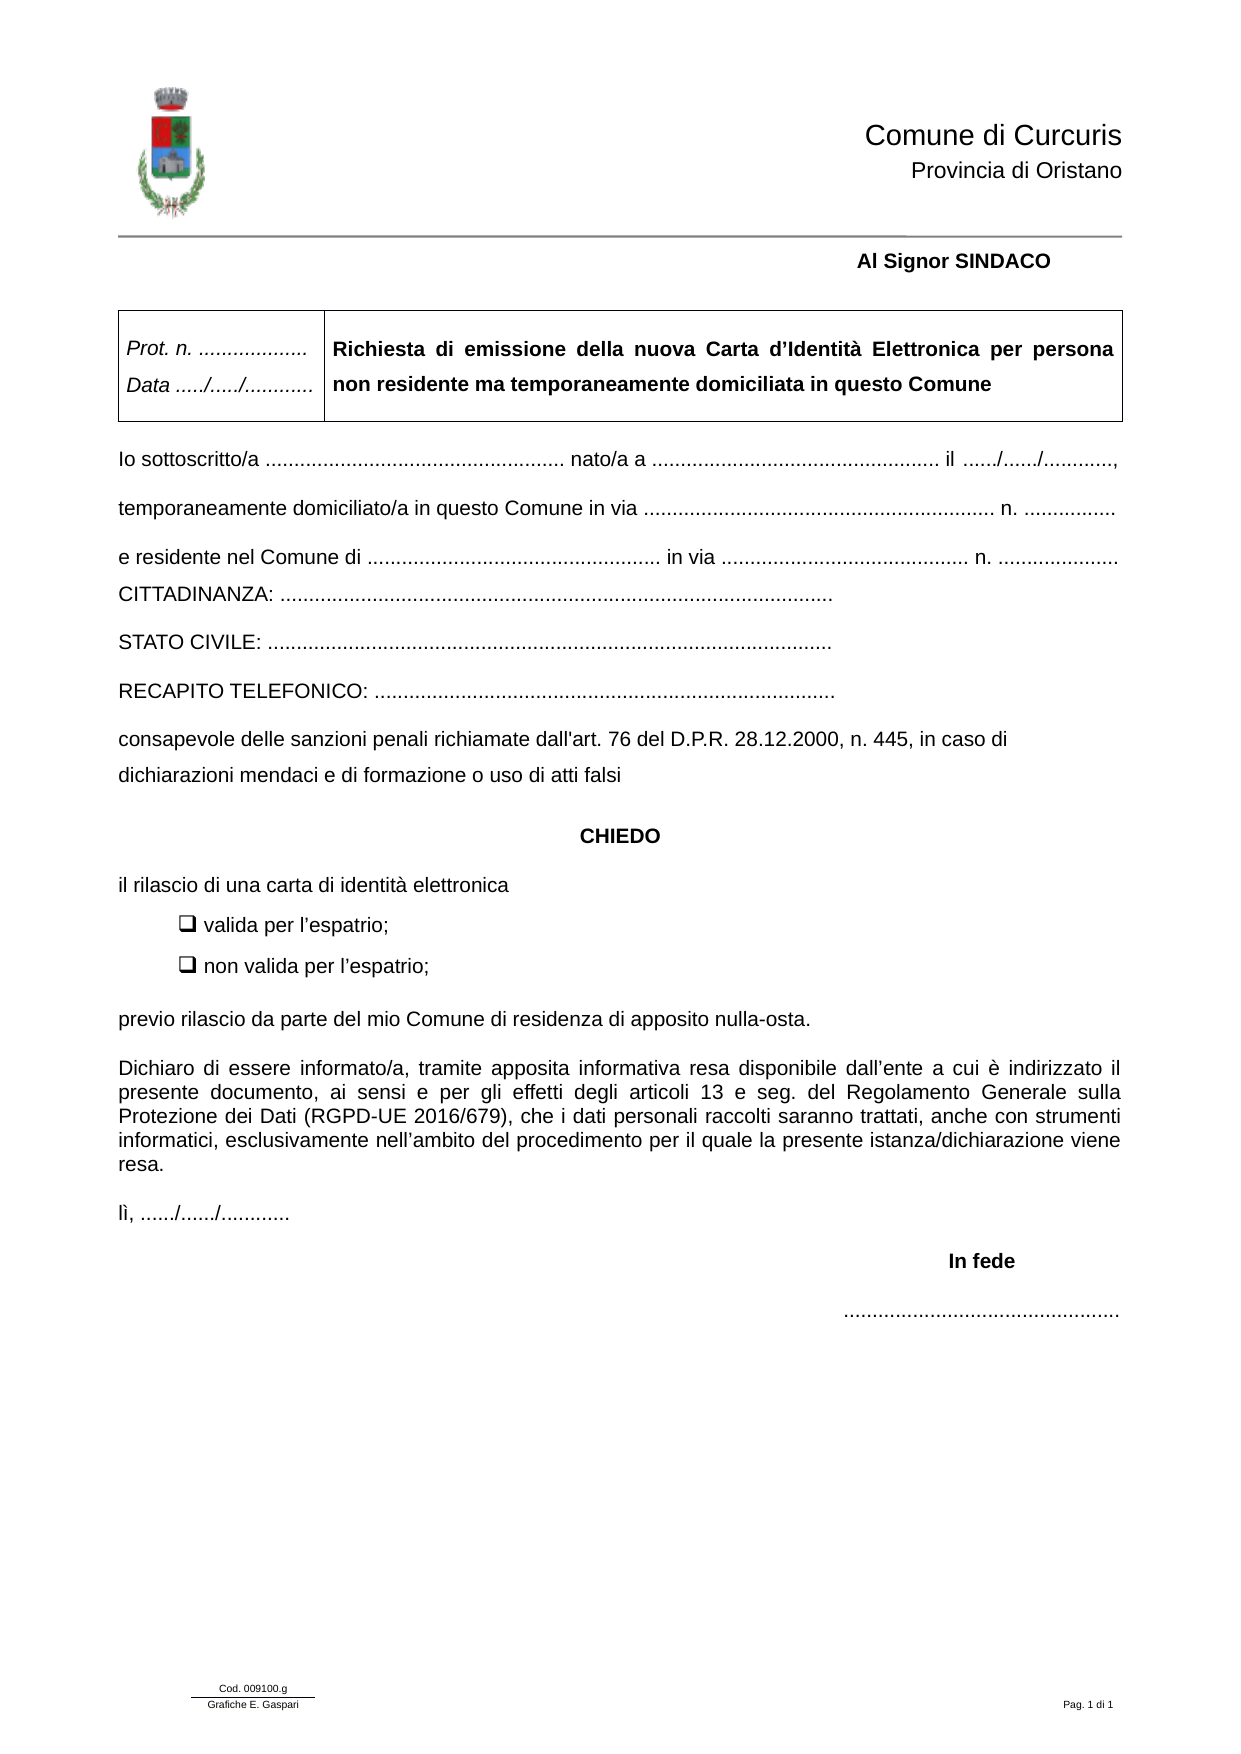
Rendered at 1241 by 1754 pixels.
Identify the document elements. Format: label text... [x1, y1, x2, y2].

text e residente nel Comune di ................................................... in via ........................................... n. ..................... [118, 545, 1122, 569]
picture [122, 87, 224, 219]
text lì, ....../....../............ [118, 1200, 1122, 1224]
text CITTADINANZA: ................................................................................................ [118, 582, 1122, 606]
text Dichiaro di essere informato/a, tramite apposita informativa resa disponibile dall’ente a cui è indirizzato il presente documento, ai sensi e per gli effetti degli articoli 13 e seg. del Regolamento Generale sulla Protezione dei Dati (RGPD-UE 2016/679), che i dati personali raccolti saranno trattati, anche con strumenti informatici, esclusivamente nell’ambito del procedimento per il quale la presente istanza/dichiarazione viene resa. [118, 1056, 1122, 1175]
text In fede [118, 1249, 1122, 1273]
text STATO CIVILE: .................................................................................................. [118, 630, 1122, 654]
text Comune di Curcuris [224, 118, 1122, 152]
text il rilascio di una carta di identità elettronica [118, 873, 1122, 897]
table_header Richiesta di emissione della nuova Carta d’Identità Elettronica per persona non residente ma temporaneamente domiciliata in questo Comune [325, 311, 1122, 421]
table_header Prot. n. ................... Data ...../...../............ [119, 311, 324, 421]
text Io sottoscritto/a .................................................... nato/a a .................................................. il ....../....../............, [118, 447, 1122, 471]
text  non valida per l’espatrio; [177, 953, 1122, 978]
text RECAPITO TELEFONICO: ................................................................................ [118, 678, 1122, 702]
text previo rilascio da parte del mio Comune di residenza di apposito nulla-osta. [118, 1007, 1122, 1031]
text CHIEDO [118, 824, 1122, 848]
text  valida per l’espatrio; [177, 913, 1122, 937]
text Al Signor SINDACO [857, 249, 1122, 273]
text Provincia di Oristano [224, 157, 1122, 183]
text ................................................ [118, 1298, 1122, 1322]
text temporaneamente domiciliato/a in questo Comune in via ............................................................. n. ................ [118, 496, 1122, 520]
text consapevole delle sanzioni penali richiamate dall'art. 76 del D.P.R. 28.12.2000, n. 445, in caso di dichiarazioni mendaci e di formazione o uso di atti falsi [118, 727, 1122, 787]
